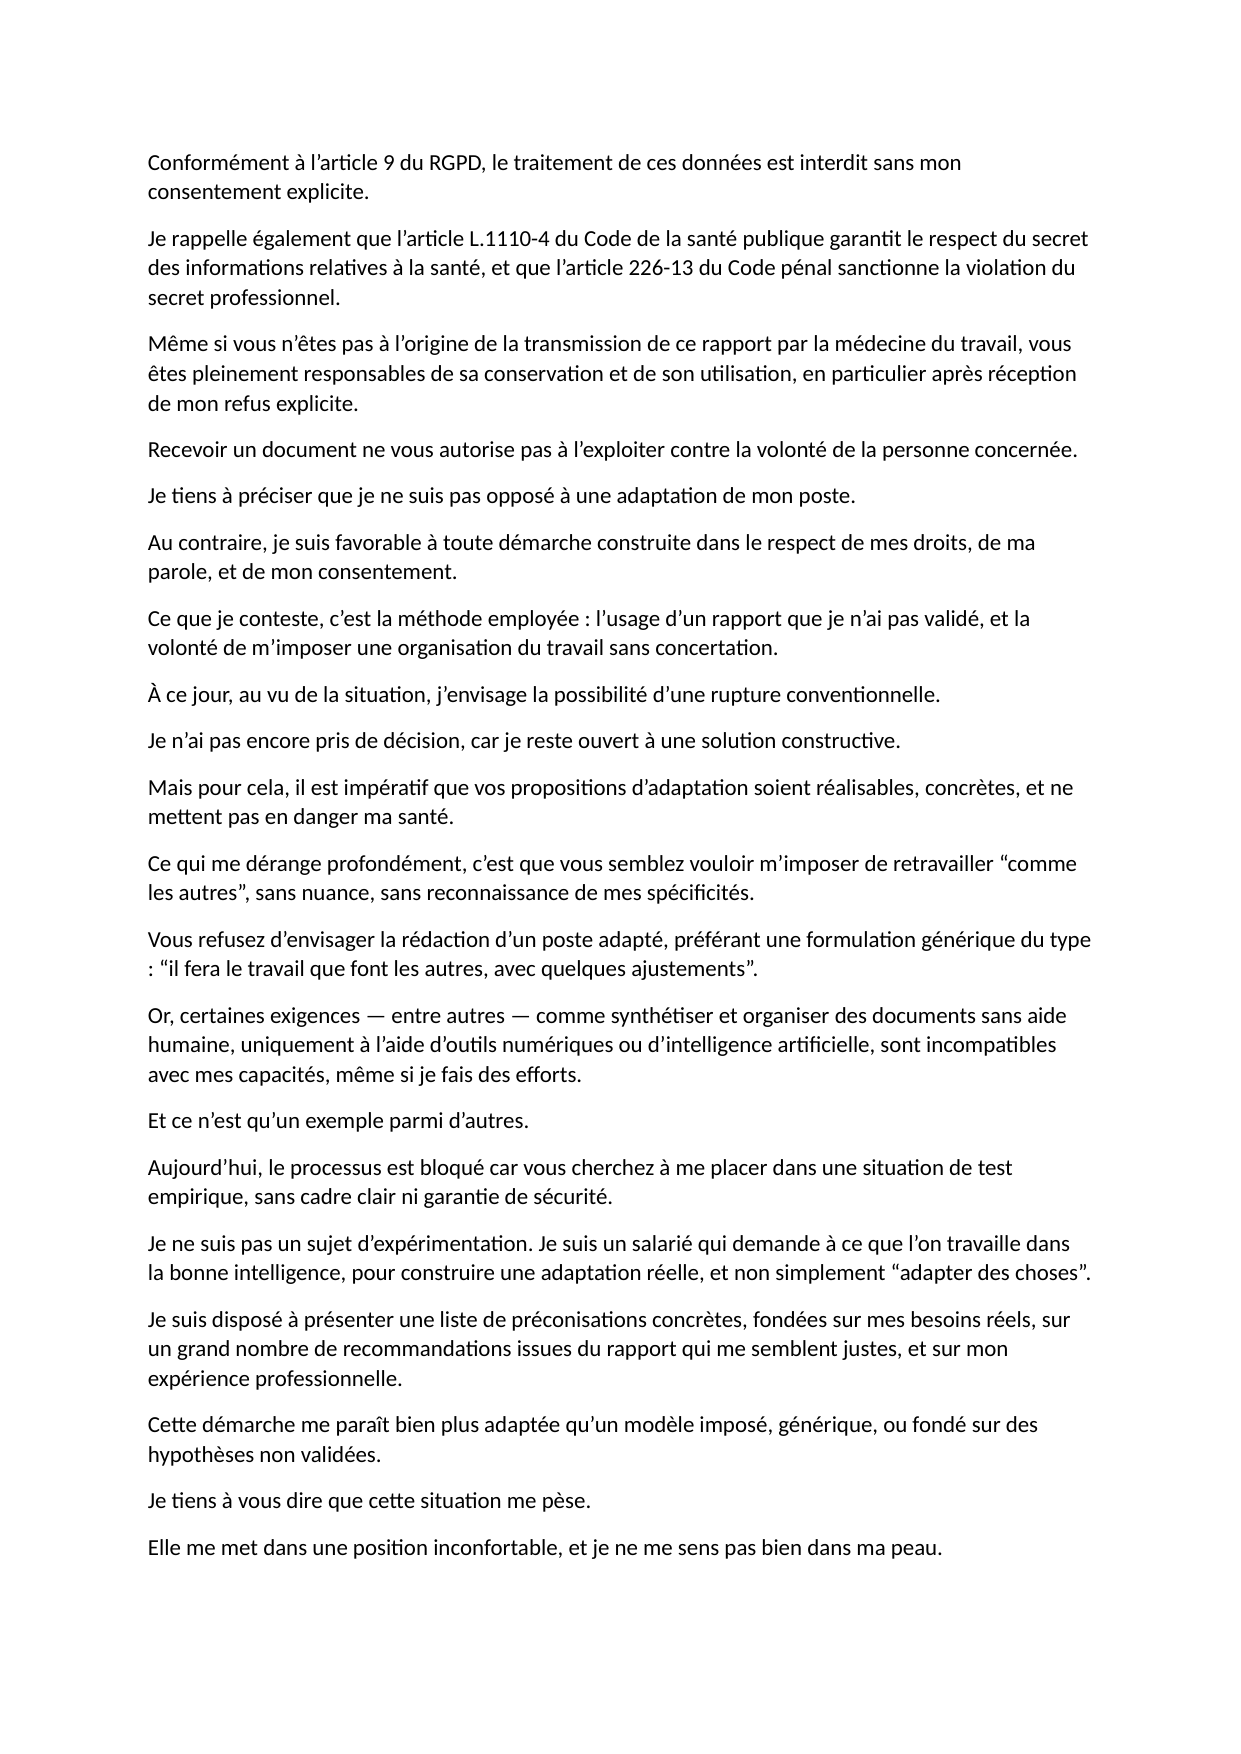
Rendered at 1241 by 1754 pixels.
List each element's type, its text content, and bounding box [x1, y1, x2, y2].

text Mais pour cela, il est impératif que vos propositions d’adaptation soient réalisables, concrètes, et ne mettent pas en danger ma santé. [148, 773, 1093, 830]
text Je tiens à préciser que je ne suis pas opposé à une adaptation de mon poste. [148, 481, 1093, 509]
text Je suis disposé à présenter une liste de préconisations concrètes, fondées sur mes besoins réels, sur un grand nombre de recommandations issues du rapport qui me semblent justes, et sur mon expérience professionnelle. [148, 1305, 1093, 1392]
text Je rappelle également que l’article L.1110-4 du Code de la santé publique garantit le respect du secret des informations relatives à la santé, et que l’article 226-13 du Code pénal sanctionne la violation du secret professionnel. [148, 224, 1093, 311]
text Cette démarche me paraît bien plus adaptée qu’un modèle imposé, générique, ou fondé sur des hypothèses non validées. [148, 1411, 1093, 1468]
text Vous refusez d’envisager la rédaction d’un poste adapté, préférant une formulation générique du type : “il fera le travail que font les autres, avec quelques ajustements”. [148, 925, 1093, 982]
text Je ne suis pas un sujet d’expérimentation. Je suis un salarié qui demande à ce que l’on travaille dans la bonne intelligence, pour construire une adaptation réelle, et non simplement “adapter des choses”. [148, 1229, 1093, 1287]
text Je tiens à vous dire que cette situation me pèse. [148, 1487, 1093, 1515]
text Elle me met dans une position inconfortable, et je ne me sens pas bien dans ma peau. [148, 1533, 1093, 1561]
text Au contraire, je suis favorable à toute démarche construite dans le respect de mes droits, de ma parole, et de mon consentement. [148, 528, 1093, 586]
text À ce jour, au vu de la situation, j’envisage la possibilité d’une rupture conventionnelle. [148, 680, 1093, 708]
text Or, certaines exigences — entre autres — comme synthétiser et organiser des documents sans aide humaine, uniquement à l’aide d’outils numériques ou d’intelligence artificielle, sont incompatibles avec mes capacités, même si je fais des efforts. [148, 1001, 1093, 1088]
text Conformément à l’article 9 du RGPD, le traitement de ces données est interdit sans mon consentement explicite. [148, 148, 1093, 205]
text Ce qui me dérange profondément, c’est que vous semblez vouloir m’imposer de retravailler “comme les autres”, sans nuance, sans reconnaissance de mes spécificités. [148, 849, 1093, 906]
text Aujourd’hui, le processus est bloqué car vous cherchez à me placer dans une situation de test empirique, sans cadre clair ni garantie de sécurité. [148, 1153, 1093, 1211]
text Ce que je conteste, c’est la méthode employée : l’usage d’un rapport que je n’ai pas validé, et la volonté de m’imposer une organisation du travail sans concertation. [148, 604, 1093, 662]
text Même si vous n’êtes pas à l’origine de la transmission de ce rapport par la médecine du travail, vous êtes pleinement responsables de sa conservation et de son utilisation, en particulier après réception de mon refus explicite. [148, 329, 1093, 417]
text Et ce n’est qu’un exemple parmi d’autres. [148, 1106, 1093, 1134]
text Je n’ai pas encore pris de décision, car je reste ouvert à une solution constructive. [148, 726, 1093, 754]
text Recevoir un document ne vous autorise pas à l’exploiter contre la volonté de la personne concernée. [148, 435, 1093, 463]
